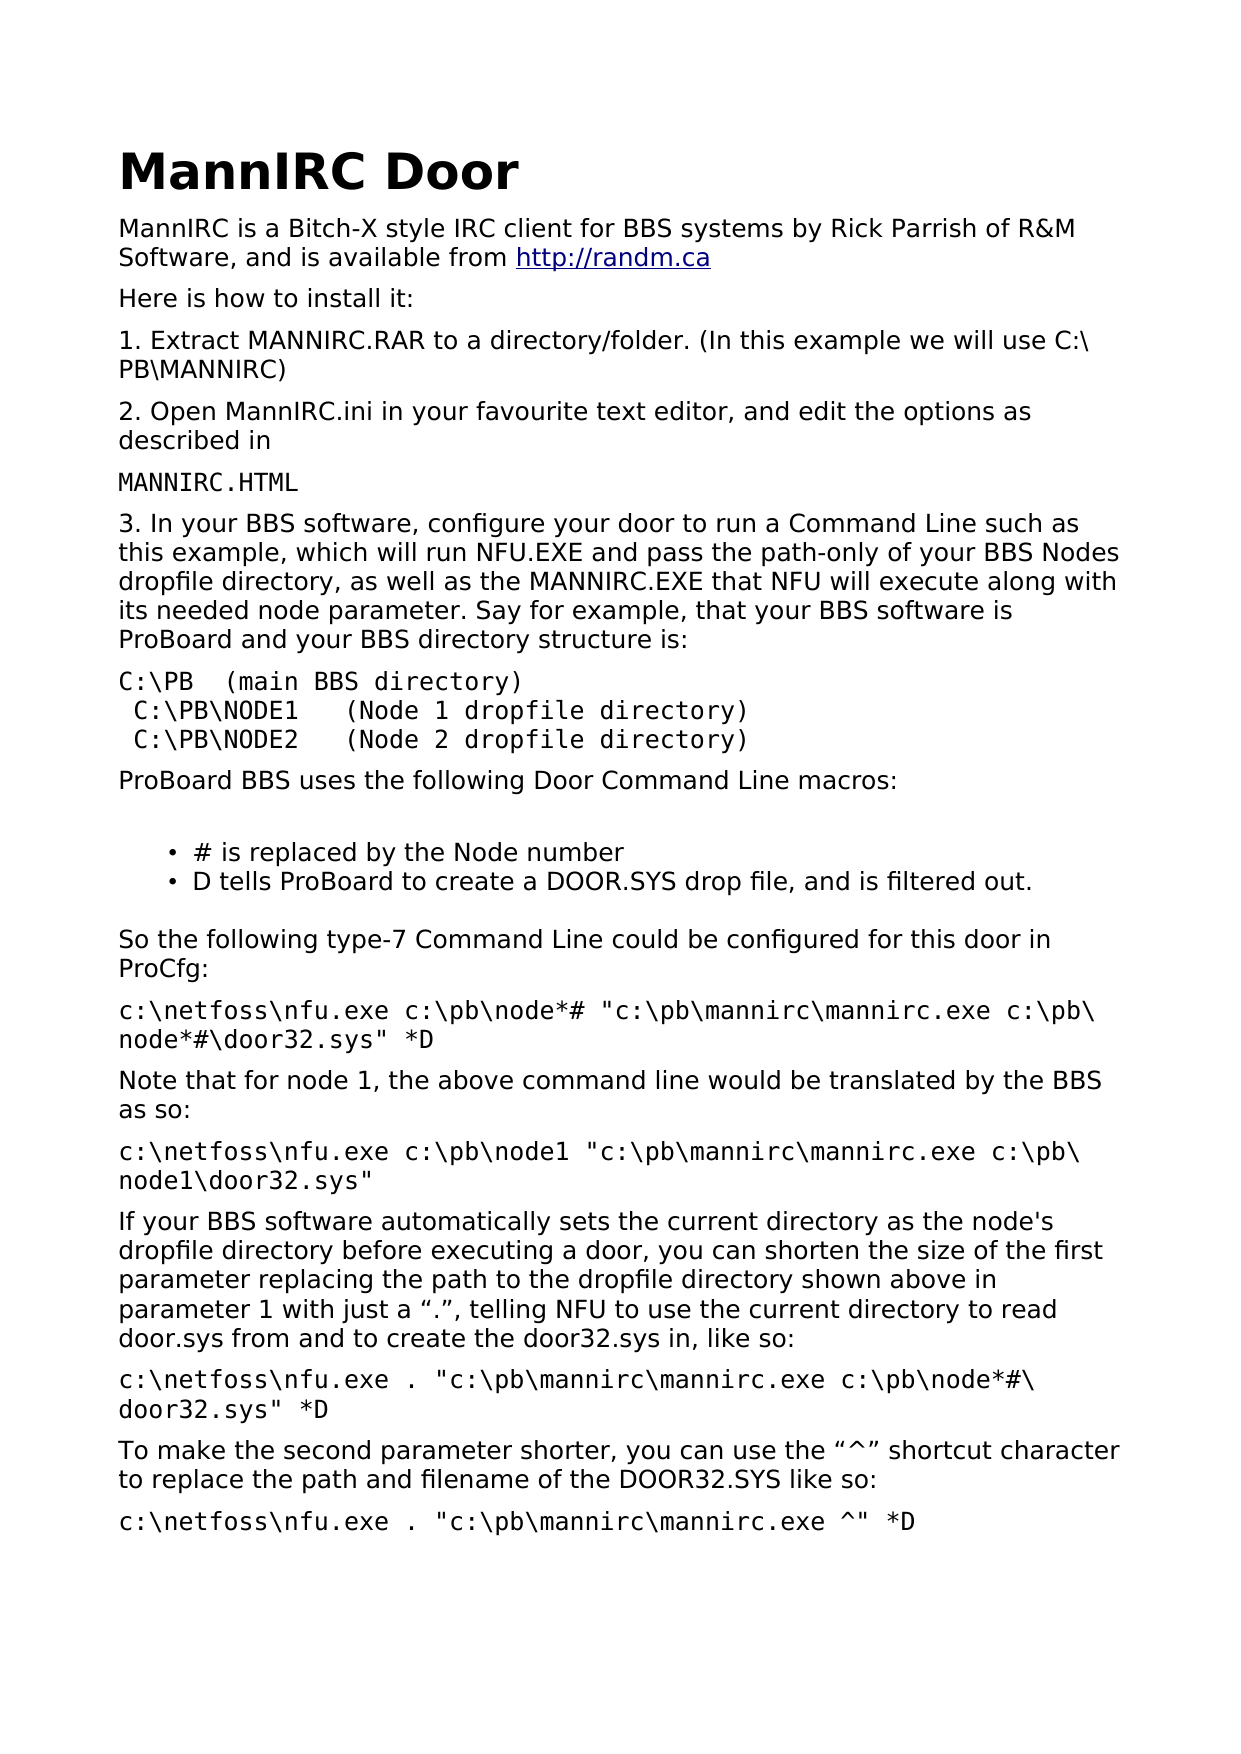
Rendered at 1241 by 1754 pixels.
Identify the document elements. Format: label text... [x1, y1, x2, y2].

text MANNIRC.HTML [118, 468, 1122, 497]
text Here is how to install it: [118, 285, 1122, 314]
text To make the second parameter shorter, you can use the “^” shortcut character to replace the path and filename of the DOOR32.SYS like so: [118, 1436, 1122, 1494]
subtitle MannIRC Door [118, 143, 1122, 201]
text c:\netfoss\nfu.exe . "c:\pb\mannirc\mannirc.exe c:\pb\node*#\door32.sys" *D [118, 1366, 1122, 1424]
text Note that for node 1, the above command line would be translated by the BBS as so: [118, 1066, 1122, 1125]
text 2. Open MannIRC.ini in your favourite text editor, and edit the options as described in [118, 397, 1122, 456]
text c:\netfoss\nfu.exe c:\pb\node*# "c:\pb\mannirc\mannirc.exe c:\pb\node*#\door32.sys" *D [118, 996, 1122, 1055]
text 1. Extract MANNIRC.RAR to a directory/folder. (In this example we will use C:\PB\MANNIRC) [118, 326, 1122, 385]
text 3. In your BBS software, configure your door to run a Command Line such as this example, which will run NFU.EXE and pass the path-only of your BBS Nodes dropfile directory, as well as the MANNIRC.EXE that NFU will execute along with its needed node parameter. Say for example, that your BBS software is ProBoard and your BBS directory structure is: [118, 509, 1122, 655]
text c:\netfoss\nfu.exe . "c:\pb\mannirc\mannirc.exe ^" *D [118, 1507, 1122, 1536]
text MannIRC is a Bitch-X style IRC client for BBS systems by Rick Parrish of R&M Software, and is available from http://randm.ca [118, 214, 1122, 272]
text So the following type-7 Command Line could be configured for this door in ProCfg: [118, 926, 1122, 984]
text ProBoard BBS uses the following Door Command Line macros: [118, 767, 1122, 796]
list D tells ProBoard to create a DOOR.SYS drop file, and is filtered out. [177, 867, 1122, 896]
text If your BBS software automatically sets the current directory as the node's dropfile directory before executing a door, you can shorten the size of the first parameter replacing the path to the dropfile directory shown above in parameter 1 with just a “.”, telling NFU to use the current directory to read door.sys from and to create the door32.sys in, like so: [118, 1207, 1122, 1353]
text C:\PB (main BBS directory) C:\PB\NODE1 (Node 1 dropfile directory) C:\PB\NODE2 (Node 2 dropfile directory) [118, 667, 1122, 755]
list # is replaced by the Node number [177, 838, 1122, 867]
text c:\netfoss\nfu.exe c:\pb\node1 "c:\pb\mannirc\mannirc.exe c:\pb\node1\door32.sys" [118, 1137, 1122, 1196]
